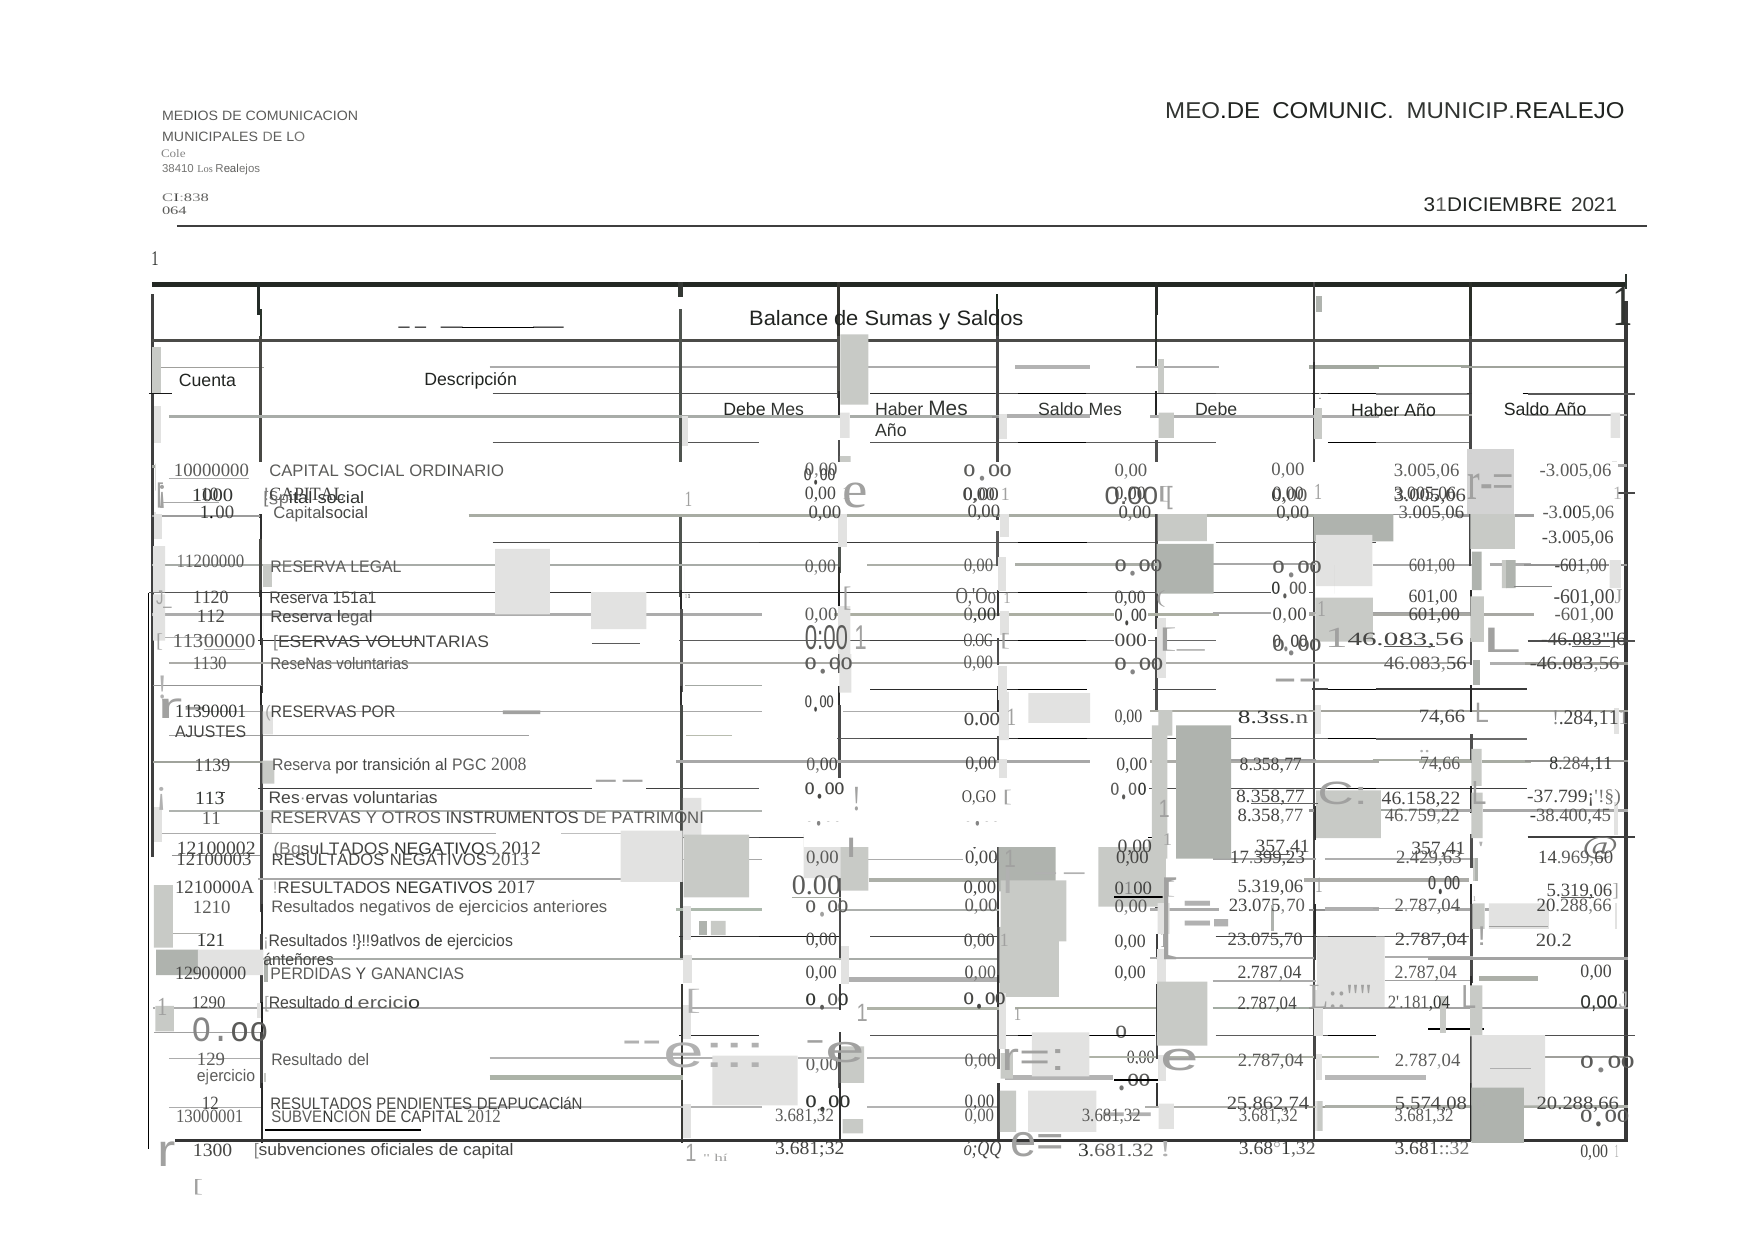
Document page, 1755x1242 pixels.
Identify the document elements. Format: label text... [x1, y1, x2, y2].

text -- 25.862,74 5.574,08 t· 20.288,66 [1315, 1085, 1470, 1106]
text 10000000 CAPITAL SOCIAL ORDINARIO 0,00 º·ºº 0,00 0,00 3.005,06 -3.005,06 [999, 445, 1155, 462]
text [ 11300000 [ESERVAS VOLUNTARIAS 0:00 1 O.OG [ 000 [_ º·ºº 146.083,56 L -46.083"]6 [683, 641, 838, 653]
text º·ºº [1114, 604, 1148, 646]
text 0,00 0,00 1 0,00 [1059, 928, 1150, 952]
text 1300 [subvenciones oficiales de capital 1 " hí 3.681;32 ó;QQ e= 3.681.32 ! 3.68°1,32 3.681::32 [ [1315, 1124, 1470, 1139]
text 1 1290 [Resultado d ercicio [ º·ºº 1 º·ºº 1 O.oo [174, 1009, 261, 1032]
text -- 25.862,74 5.574,08 t· 20.288,66 [1323, 1108, 1470, 1116]
text 1139 [161, 763, 260, 775]
text ¡ 113 Res·ervas voluntarias O,GO [ 1 8.358,77 C: 46.158,22 L -37.799¡'!§) [1362, 789, 1470, 809]
text ! 20.2 [1473, 920, 1624, 953]
text ¡ 113 Res·ervas voluntarias O,GO [ 1 8.358,77 C: 46.158,22 L -37.799¡'!§) [263, 775, 592, 788]
text [1628, 399, 1646, 419]
text Reserva por transición al PGC 2008 [263, 758, 680, 775]
text [25, 526, 151, 547]
text J_ 1120 Reserva 151a1 11 [ O,'Oo 1 0,00 ( 1 601,00 -601,00J [846, 593, 997, 611]
text 129 Resultado del ejercicio [803, 1059, 839, 1097]
text 2.787,04 L::"" 2'.181,04 L o,ooJ [1385, 982, 1470, 1007]
text 1210000A !RESULTADOS NEGATIVOS 2017 0.00 0,00 l -- 0100 [ 5.319,06 1 º·ºº [263, 880, 680, 902]
text 8.284,11 [1482, 762, 1624, 775]
text [497, 712, 680, 732]
text ! 1130 ReseNas voluntarias º·ºº 0,00 º·ºº r- [683, 653, 838, 662]
text [=- [1168, 917, 1176, 954]
text -- 25.862,74 5.574,08 t· 20.288,66 [1158, 1085, 1313, 1106]
text !.284,111 [1552, 712, 1614, 729]
text 0,00 º·ºº º·ºº 601,00 -601,00 [999, 551, 1155, 576]
text 1210000A !RESULTADOS NEGATIVOS 2017 0.00 0,00 l -- 0100 [ 5.319,06 1 º·ºº [1315, 882, 1461, 902]
text 74,66 [1315, 761, 1471, 775]
text RESERVA LEGAL 0,00 [272, 566, 495, 576]
text J_ 1120 Reserva 151a1 11 [ O,'Oo 1 0,00 ( 1 601,00 -601,00J [166, 576, 259, 592]
text J_ 1120 Reserva 151a1 11 [ O,'Oo 1 0,00 ( 1 601,00 -601,00J [1158, 593, 1271, 611]
text 1210000A !RESULTADOS NEGATIVOS 2017 0.00 0,00 l -- 0100 [ 5.319,06 1 º·ºº [1176, 959, 1306, 1027]
text [166, 566, 244, 572]
text 1 1290 [Resultado d ercicio [ º·ºº 1 º·ºº 1 O.oo [1006, 982, 1152, 1035]
text ! 1130 ReseNas voluntarias º·ºº 0,00 º·ºº r- [263, 653, 680, 662]
text 1210000A !RESULTADOS NEGATIVOS 2017 0.00 0,00 l -- 0100 [ 5.319,06 1 º·ºº [869, 866, 997, 878]
text [ 11300000 [ESERVAS VOLUNTARIAS 0:00 1 O.OG [ 000 [_ º·ºº 146.083,56 L -46.083"]6 [851, 641, 997, 653]
text 1210000A !RESULTADOS NEGATIVOS 2017 0.00 0,00 l -- 0100 [ 5.319,06 1 º·ºº [1056, 866, 1098, 902]
text RESERVA LEGAL 0,00 [550, 554, 679, 564]
text -- 25.862,74 5.574,08 t· 20.288,66 [1524, 1108, 1624, 1116]
text 11390001 (RESERVAS POR AJUSTES [175, 700, 260, 735]
text 2.787,04 2.787,04 º·ºº [1546, 1058, 1624, 1070]
text RESERVA LEGAL 0,00 [270, 554, 495, 564]
text 11 RESERVAS Y OTROS INSTRUMENTOS DE PATRIMONI 8.358,77 46.759,22 -38.400,45 [1483, 812, 1614, 827]
text [ 11300000 [ESERVAS VOLUNTARIAS 0:00 1 O.OG [ 000 [_ º·ºº 146.083,56 L -46.083"]6 [683, 625, 808, 640]
text 8.3ss.n [1238, 712, 1309, 727]
text o.oo 1 0,00 [1009, 701, 1149, 731]
text Saldo Año [1504, 399, 1624, 419]
text [ 11300000 [ESERVAS VOLUNTARIAS 0:00 1 O.OG [ 000 [_ º·ºº 146.083,56 L -46.083"]6 [156, 625, 261, 653]
text º·ºº [963, 847, 994, 869]
text 1210000A !RESULTADOS NEGATIVOS 2017 0.00 0,00 l -- 0100 [ 5.319,06 1 º·ºº [841, 882, 997, 902]
text ¡ 1000 [§pital social e 0,00 0.00 [ 0,00 3.005,06 -'S.005,0.2J [156, 462, 1618, 514]
text 31DICIEMBRE 2021 [1423, 195, 1646, 216]
text 1210000A !RESULTADOS NEGATIVOS 2017 0.00 0,00 l -- 0100 [ 5.319,06 1 º·ºº [175, 866, 260, 902]
text RESERVA LEGAL 0,00 [682, 554, 836, 564]
text 1300 [subvenciones oficiales de capital 1 " hí 3.681;32 ó;QQ e= 3.681.32 ! 3.68°1,32 3.681::32 [ [841, 1124, 997, 1139]
text 5.319,06] [1628, 878, 1646, 900]
text 0,00 [1169, 1058, 1204, 1069]
text 2.787,04 L::"" 2'.181,04 L o,ooJ [1483, 1009, 1624, 1016]
text ! 1130 ReseNas voluntarias º·ºº 0,00 º·ºº r- [1158, 664, 1215, 689]
text !.284,111 [1628, 705, 1646, 729]
text -- 25.862,74 5.574,08 t· 20.288,66 [1546, 1085, 1624, 1105]
text [ 11300000 [ESERVAS VOLUNTARIAS 0:00 1 O.OG [ 000 [_ º·ºº 146.083,56 L -46.083"]6 [1166, 625, 1313, 653]
text [1351, 416, 1436, 420]
text o.oo 1 0,00 [963, 712, 998, 731]
text 0,00 º·ºº º·ºº 601,00 -601,00 [1373, 551, 1469, 564]
text [ 11300000 [ESERVAS VOLUNTARIAS 0:00 1 O.OG [ 000 [_ º·ºº 146.083,56 L -46.083"]6 [262, 625, 680, 653]
text !.284,111 [1552, 705, 1624, 710]
text MEDIOS DE COMUNICACION MEO.DE COMUNIC. MUNICIP.REALEJO [162, 97, 1646, 125]
text [999, 543, 1155, 547]
text 112 Reserva legal 0,00 0,00 0,00 601,00 -601,00 [357, 616, 591, 625]
text º·ºº -- [1315, 653, 1372, 662]
text 1 [1160, 934, 1164, 949]
text 10000000 CAPITAL SOCIAL ORDINARIO 0,00 º·ºº 0,00 0,00 3.005,06 -3.005,06 [1315, 445, 1469, 462]
text ¡ 113 Res·ervas voluntarias O,GO [ 1 8.358,77 C: 46.158,22 L -37.799¡'!§) [1315, 775, 1471, 788]
text 12900000 PERDIDAS Y GANANCIAS 0,00 0,00 0,00 2.787,04 2.787,04 0,00 [1473, 969, 1624, 982]
text 0,00 º·ºº º·ºº 601,00 -601,00 [1373, 566, 1471, 576]
text 1 1290 [Resultado d ercicio [ º·ºº 1 º·ºº 1 O.oo [157, 1033, 260, 1049]
text 38410 Los Realejos [162, 162, 1646, 175]
text Saldo Mes Debe [999, 396, 1273, 441]
text J_ 1120 Reserva 151a1 11 [ O,'Oo 1 0,00 ( 1 601,00 -601,00J [550, 576, 679, 592]
text o.oo 1 0,00 [963, 701, 997, 711]
text --e::: -e [622, 1059, 681, 1070]
text : [1317, 394, 1436, 402]
text Cole [161, 147, 1646, 160]
text J_ 1120 Reserva 151a1 11 [ O,'Oo 1 0,00 ( 1 601,00 -601,00J [840, 576, 998, 592]
text 0,00 º·ºº º·ºº 601,00 -601,00 [1482, 551, 1624, 576]
text ! 1130 ReseNas voluntarias º·ºº 0,00 º·ºº r- [262, 664, 680, 694]
text J_ 1120 Reserva 151a1 11 [ O,'Oo 1 0,00 ( 1 601,00 -601,00J [262, 576, 495, 592]
text [847, 543, 996, 547]
text 1210000A !RESULTADOS NEGATIVOS 2017 0.00 0,00 l -- 0100 [ 5.319,06 1 º·ºº [1166, 866, 1313, 957]
text 74,66 L .. [1418, 712, 1517, 738]
text -3.005,06 [1515, 526, 1613, 547]
text 0,00 [806, 1053, 829, 1057]
text 1210 Resultados negativos de ejercicios anteriores º·ºº 0,00 0,00 23.075,70 2.787,04 1 20.288,66 [263, 902, 680, 917]
text 0,00 º·ºº º·ºº 601,00 -601,00 [1214, 565, 1313, 576]
text [25, 929, 148, 950]
text 0,00 [1090, 1058, 1098, 1069]
text º0,00·ºº [1115, 1016, 1156, 1056]
text [262, 526, 679, 547]
text J_ 1120 Reserva 151a1 11 [ O,'Oo 1 0,00 ( 1 601,00 -601,00J [1315, 576, 1471, 611]
text [847, 526, 1155, 542]
text 23.075,70 [1227, 928, 1306, 936]
text - º·ºº [682, 700, 835, 732]
text 1 _ _ _ _ Balance de Sumas y Saldos 1 [151, 217, 1646, 338]
text J_ 1120 Reserva 151a1 11 [ O,'Oo 1 0,00 ( 1 601,00 -601,00J [162, 593, 260, 611]
text 0,00 [683, 763, 838, 775]
text 1300 [subvenciones oficiales de capital 1 " hí 3.681;32 ó;QQ e= 3.681.32 ! 3.68°1,32 3.681::32 [ [1000, 1124, 1313, 1139]
text 10000000 CAPITAL SOCIAL ORDINARIO 0,00 º·ºº 0,00 0,00 3.005,06 -3.005,06 [169, 445, 259, 462]
text 1 1290 [Resultado d ercicio [ º·ºº 1 º·ºº 1 O.oo [157, 982, 260, 1007]
text 112 Reserva legal 0,00 0,00 0,00 601,00 -601,00 [1009, 616, 1114, 625]
subtitle º·ºº [25, 484, 151, 500]
text 11 RESERVAS Y OTROS INSTRUMENTOS DE PATRIMONI 8.358,77 46.759,22 -38.400,45 [272, 812, 680, 827]
text ! 1130 ReseNas voluntarias º·ºº 0,00 º·ºº r- [851, 653, 997, 662]
text 23.075,70 [1227, 937, 1306, 949]
text MUNICIPALES DE LO [162, 129, 1646, 144]
text 0,00 [999, 758, 1151, 775]
text 1210000A !RESULTADOS NEGATIVOS 2017 0.00 0,00 l -- 0100 [ 5.319,06 1 º·ºº [263, 866, 620, 878]
text 0,00 [964, 1059, 997, 1069]
text 2.787,04 [1394, 920, 1470, 953]
text 12100002 (BgsuLTADOS NEGATIVOS 2012 I 1 0,00 1 357,41 357,41 ' @ [1315, 827, 1471, 861]
text 0,00 º·ºº º·ºº 601,00 -601,00 [1516, 566, 1609, 576]
text 129 Resultado del ejercicio [263, 1052, 430, 1085]
text 0,00 0,00 1 0,00 [841, 928, 997, 952]
text 74,66 L .. [1473, 740, 1517, 758]
text 11200000 [166, 551, 244, 564]
text 11 RESERVAS Y OTROS INSTRUMENTOS DE PATRIMONI 8.358,77 46.759,22 -38.400,45 [702, 812, 804, 827]
text 11390001 (RESERVAS POR AJUSTES [263, 736, 468, 741]
text 1210000A !RESULTADOS NEGATIVOS 2017 0.00 0,00 l -- 0100 [ 5.319,06 1 º·ºº [683, 866, 839, 902]
text 11390001 (RESERVAS POR AJUSTES [262, 700, 468, 735]
text Debe Mes [723, 399, 804, 415]
text 1300 [subvenciones oficiales de capital 1 " hí 3.681;32 ó;QQ e= 3.681.32 ! 3.68°1,32 3.681::32 [ [684, 1124, 839, 1139]
text ! 1130 ReseNas voluntarias º·ºº 0,00 º·ºº r- [157, 653, 261, 685]
text 0,00 [1013, 1052, 1031, 1069]
text 0,00 [806, 1059, 838, 1074]
text [682, 543, 838, 547]
text 12 RESULTADOS PENDIENTES DEAPUCACláN º·ºº 0,00 [202, 1085, 261, 1107]
text 74,66 L .. [1418, 700, 1470, 710]
text [ 11300000 [ESERVAS VOLUNTARIAS 0:00 1 O.OG [ 000 [_ º·ºº 146.083,56 L -46.083"]6 [1004, 625, 1114, 640]
text ¡ 113 Res·ervas voluntarias O,GO [ 1 8.358,77 C: 46.158,22 L -37.799¡'!§) [683, 775, 838, 812]
text 12100002 (BgsuLTADOS NEGATIVOS 2012 I 1 0,00 1 357,41 357,41 ' @ [1166, 827, 1234, 861]
text 1.00 Capitalsocial 0,00 0,00 0,00 0,00 3.005,06 -3.005,06 [25, 503, 151, 523]
text CI:838 064 [162, 190, 238, 217]
text 2.787,04 L::"" 2'.181,04 L o,ooJ [1323, 1009, 1440, 1016]
text 0,00 [841, 763, 999, 775]
text [ 11300000 [ESERVAS VOLUNTARIAS 0:00 1 O.OG [ 000 [_ º·ºº 146.083,56 L -46.083"]6 [1472, 625, 1624, 653]
text º·ºº -- [1315, 690, 1372, 694]
text ! 1130 ReseNas voluntarias º·ºº 0,00 º·ºº r- [840, 664, 1155, 694]
text º·ºº -- [1315, 664, 1372, 689]
text 112 Reserva legal 0,00 0,00 0,00 601,00 -601,00 [851, 616, 1000, 625]
text 0,00 º·ºº º·ºº 601,00 -601,00 [1214, 551, 1313, 563]
text 112 Reserva legal 0,00 0,00 0,00 601,00 -601,00 [683, 611, 838, 625]
text 1300 [subvenciones oficiales de capital 1 " hí 3.681;32 ó;QQ e= 3.681.32 ! 3.68°1,32 3.681::32 [ [263, 1124, 681, 1139]
text ¡Resultados !}!!9atlvos de ejercicios ánteñores [268, 960, 587, 969]
text [ 11300000 [ESERVAS VOLUNTARIAS 0:00 1 O.OG [ 000 [_ º·ºº 146.083,56 L -46.083"]6 [1315, 625, 1470, 653]
text 129 Resultado del ejercicio [197, 1059, 260, 1085]
text º·ºº ! º·ºº [804, 778, 1149, 821]
text 0,00 [964, 1052, 997, 1057]
text 12 RESULTADOS PENDIENTES DEAPUCACláN º·ºº 0,00 [263, 1085, 681, 1116]
text º·ºº -- [1272, 664, 1313, 694]
text ¡Resultados !}!!9atlvos de ejercicios ánteñores [263, 931, 587, 958]
text 112 Reserva legal 0,00 0,00 0,00 601,00 -601,00 [1158, 614, 1313, 625]
text 10000000 CAPITAL SOCIAL ORDINARIO 0,00 º·ºº 0,00 0,00 3.005,06 -3.005,06 [840, 445, 996, 462]
text 1 1290 [Resultado d ercicio [ º·ºº 1 º·ºº 1 O.oo [263, 1009, 681, 1049]
text Descripción [262, 368, 521, 390]
text 12100003 RESULTADOS NEGATIVOS 2013 0,00 0,00 0,00 17.399,23 2.429,63 14.969,60 [263, 861, 620, 866]
text 2.787,04 2.787,04 º·ºº [1238, 1058, 1313, 1070]
text 10000000 CAPITAL SOCIAL ORDINARIO 0,00 º·ºº 0,00 0,00 3.005,06 -3.005,06 [262, 445, 679, 462]
text ¡ 113 Res·ervas voluntarias O,GO [ 1 8.358,77 C: 46.158,22 L -37.799¡'!§) [1476, 775, 1624, 809]
text 1 1290 [Resultado d ercicio [ º·ºº 1 º·ºº 1 O.oo [683, 982, 997, 1049]
text 1.00 Capitalsocial 0,00 0,00 0,00 0,00 3.005,06 -3.005,06 [262, 514, 679, 523]
text 112 Reserva legal 0,00 0,00 0,00 601,00 -601,00 [1484, 611, 1624, 625]
text ¡ 113 Res·ervas voluntarias O,GO [ 1 8.358,77 C: 46.158,22 L -37.799¡'!§) [263, 789, 680, 810]
text 12100002 (BgsuLTADOS NEGATIVOS 2012 I 1 0,00 1 357,41 357,41 ' @ [1232, 827, 1313, 858]
text 74,66 L .. [1472, 700, 1517, 710]
text 12 RESULTADOS PENDIENTES DEAPUCACláN º·ºº 0,00 [841, 1085, 996, 1116]
text 12100002 (BgsuLTADOS NEGATIVOS 2012 I 1 0,00 1 357,41 357,41 ' @ [149, 827, 260, 861]
text RESERVA LEGAL 0,00 [550, 566, 679, 576]
text [1158, 526, 1313, 547]
text [1628, 920, 1646, 953]
text Cuenta [179, 368, 259, 390]
text 1300 [subvenciones oficiales de capital 1 " hí 3.681;32 ó;QQ e= 3.681.32 ! 3.68°1,32 3.681::32 [ [193, 1142, 1486, 1205]
text 10000000 CAPITAL SOCIAL ORDINARIO 0,00 º·ºº 0,00 0,00 3.005,06 -3.005,06 [1472, 445, 1624, 464]
text ! 1130 ReseNas voluntarias º·ºº 0,00 º·ºº r- [682, 664, 839, 694]
text 121 [149, 929, 225, 950]
text [1373, 526, 1469, 547]
text J_ 1120 Reserva 151a1 11 [ O,'Oo 1 0,00 ( 1 601,00 -601,00J [1472, 576, 1624, 611]
text 12 RESULTADOS PENDIENTES DEAPUCACláN º·ºº 0,00 [691, 1085, 839, 1116]
text J_ 1120 Reserva 151a1 11 [ O,'Oo 1 0,00 ( 1 601,00 -601,00J [999, 593, 1155, 611]
text 12900000 PERDIDAS Y GANANCIAS 0,00 0,00 0,00 2.787,04 2.787,04 0,00 [268, 969, 683, 982]
text Año [875, 418, 996, 441]
text RESERVA LEGAL 0,00 [685, 566, 836, 576]
text Haber Año [1351, 402, 1436, 415]
text ! 1130 ReseNas voluntarias º·ºº 0,00 º·ºº r- [999, 653, 1155, 662]
text 12100002 (BgsuLTADOS NEGATIVOS 2012 I 1 0,00 1 357,41 357,41 ' @ [1473, 827, 1614, 861]
text 10000000 CAPITAL SOCIAL ORDINARIO 0,00 º·ºº 0,00 0,00 3.005,06 -3.005,06 [682, 445, 838, 462]
text 10000000 CAPITAL SOCIAL ORDINARIO 0,00 º·ºº 0,00 0,00 3.005,06 -3.005,06 [1158, 445, 1313, 462]
text -- 25.862,74 5.574,08 t· 20.288,66 [1174, 1108, 1313, 1116]
text [25, 551, 151, 572]
text [154, 526, 260, 547]
text 1210000A !RESULTADOS NEGATIVOS 2017 0.00 0,00 l -- 0100 [ 5.319,06 1 º·ºº [1315, 866, 1461, 878]
text 1210 Resultados negativos de ejercicios anteriores º·ºº 0,00 0,00 23.075,70 2.787,04 1 20.288,66 [683, 902, 839, 917]
text 12100002 (BgsuLTADOS NEGATIVOS 2012 I 1 0,00 1 357,41 357,41 ' @ [263, 827, 680, 861]
text 46.083,56 -46.083,56 [1383, 653, 1624, 673]
text 2.787,04 L::"" 2'.181,04 L o,ooJ [1472, 982, 1624, 1007]
text 74,66 L .. [1418, 740, 1470, 758]
text 0,00 0,00 1 0,00 [806, 937, 839, 952]
text º·ºº º·ºº º·ºº [804, 821, 1148, 847]
text Haber Mes [875, 396, 996, 415]
text º0,00·ºº [1115, 1081, 1166, 1090]
text [497, 700, 680, 711]
text J_ 1120 Reserva 151a1 11 [ O,'Oo 1 0,00 ( 1 601,00 -601,00J [262, 593, 495, 611]
text -- 25.862,74 5.574,08 t· 20.288,66 [1100, 1090, 1158, 1116]
text º·ºº [1271, 576, 1309, 619]
text ¡ 113 Res·ervas voluntarias O,GO [ 1 8.358,77 C: 46.158,22 L -37.799¡'!§) [1232, 789, 1313, 812]
text º·ºº -- [1272, 653, 1313, 662]
text : [1317, 388, 1436, 393]
text J_ 1120 Reserva 151a1 11 [ O,'Oo 1 0,00 ( 1 601,00 -601,00J [682, 593, 838, 611]
text º0,00·ºº [1115, 1058, 1158, 1079]
text 1 1290 [Resultado d ercicio [ º·ºº 1 º·ºº 1 O.oo [263, 982, 841, 1007]
text ¡ 113 Res·ervas voluntarias O,GO [ 1 8.358,77 C: 46.158,22 L -37.799¡'!§) [154, 775, 260, 812]
text 0,00 1 [1580, 1139, 1646, 1161]
text 5.319,06] [1546, 878, 1624, 900]
text J_ 1120 Reserva 151a1 11 [ O,'Oo 1 0,00 ( 1 601,00 -601,00J [685, 576, 838, 592]
text [ 11300000 [ESERVAS VOLUNTARIAS 0:00 1 O.OG [ 000 [_ º·ºº 146.083,56 L -46.083"]6 [862, 625, 1002, 640]
text r [157, 1130, 175, 1176]
text --e::: -e [683, 1059, 712, 1070]
text 12900000 PERDIDAS Y GANANCIAS 0,00 0,00 0,00 2.787,04 2.787,04 0,00 [692, 969, 841, 982]
text J_ 1120 Reserva 151a1 11 [ O,'Oo 1 0,00 ( 1 601,00 -601,00J [999, 576, 1155, 592]
text 2.787,04 2.787,04 º·ºº [1316, 1052, 1470, 1070]
text 13000001 SUBVENCIÓN DE CAPITAL 2012 3.681,32 0,00 3.681,32 3.681,32 3.681,32 º·ºº [263, 1116, 681, 1124]
text 8.358,77 [1232, 763, 1313, 775]
text ¡ 113 Res·ervas voluntarias O,GO [ 1 8.358,77 C: 46.158,22 L -37.799¡'!§) [1007, 775, 1151, 788]
text [682, 526, 838, 542]
text [ 11300000 [ESERVAS VOLUNTARIAS 0:00 1 O.OG [ 000 [_ º·ºº 146.083,56 L -46.083"]6 [999, 641, 1155, 653]
text -- [592, 767, 646, 794]
text [1238, 706, 1309, 710]
